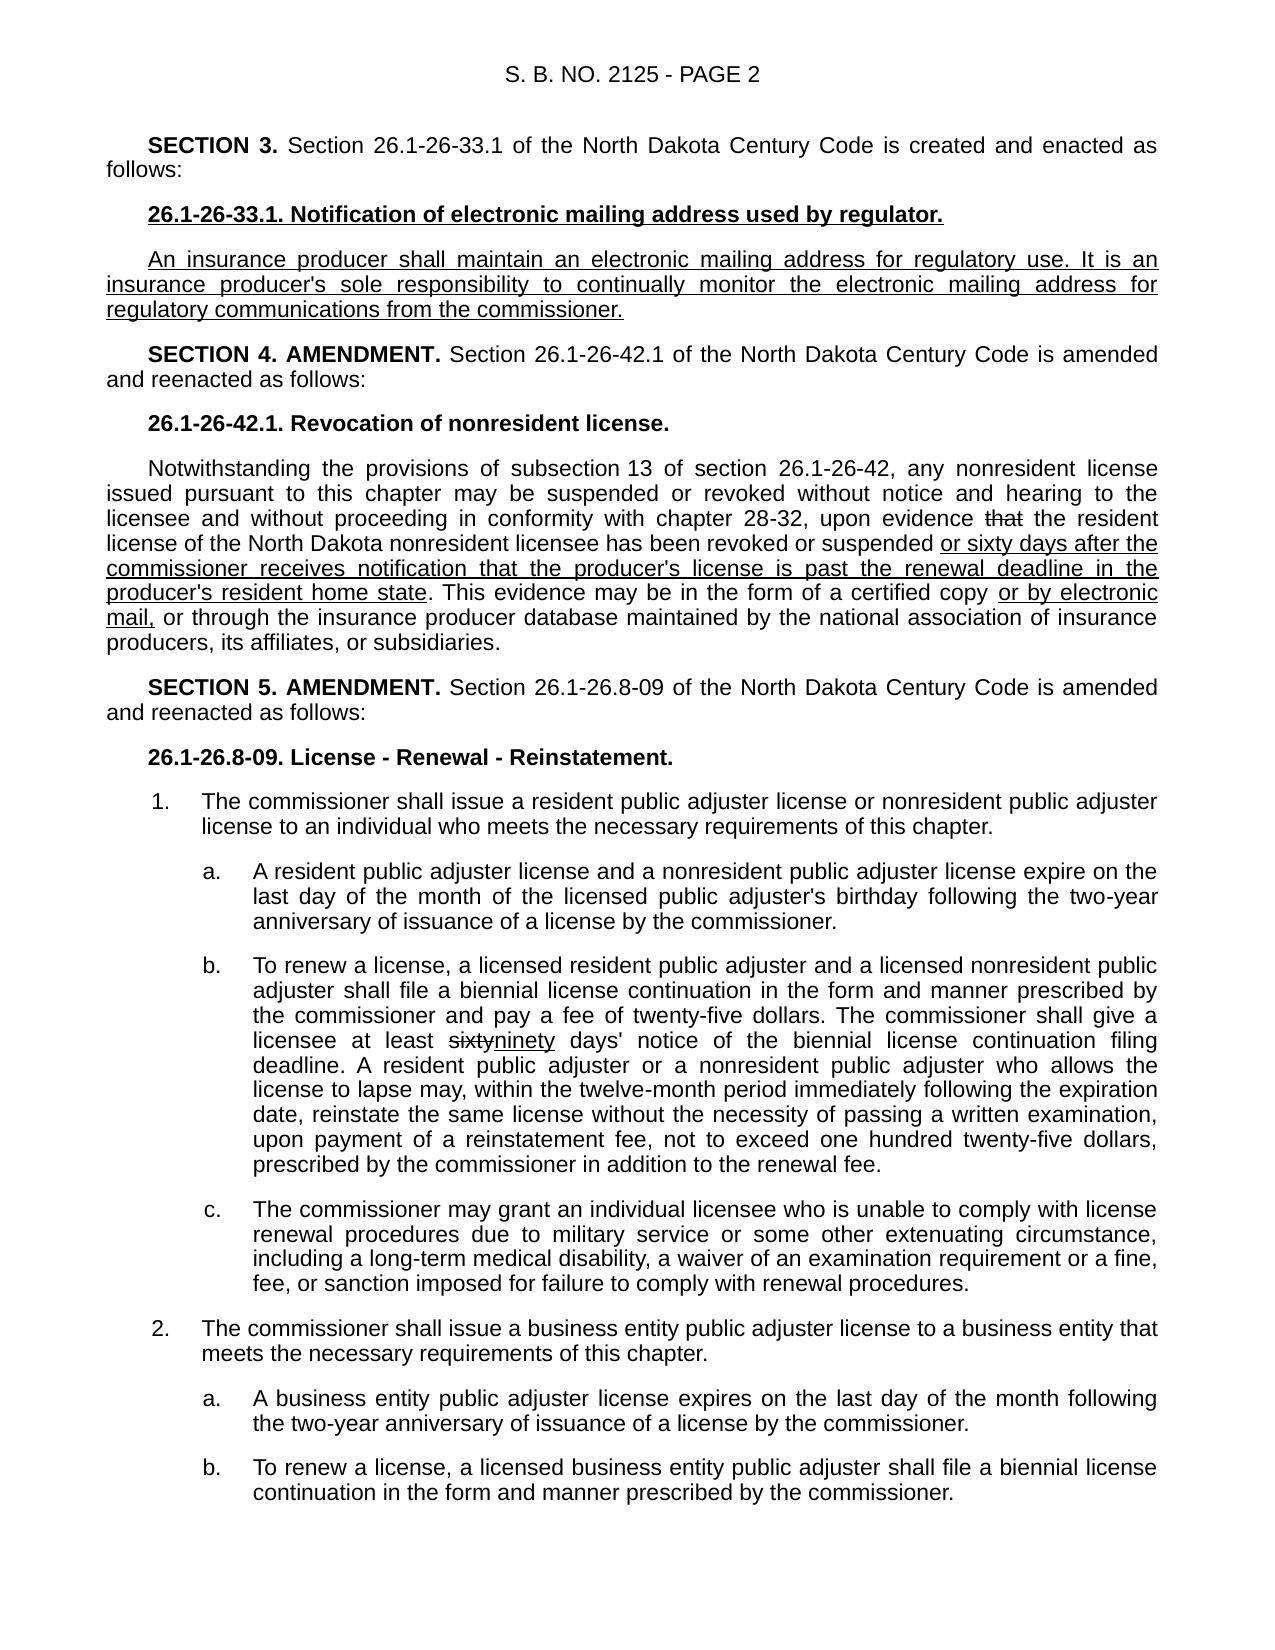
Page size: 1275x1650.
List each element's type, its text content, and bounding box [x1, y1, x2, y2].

text regulatory communications from the commissioner. [106, 295, 1158, 322]
text a. A resident public adjuster license and a nonresident public adjuster license expire on the last day of the month of the licensed public adjuster's birthday following the two‑year anniversary of issuance of a license by the commissioner. [106, 860, 1158, 934]
text An insurance producer shall maintain an electronic mailing address for regulatory use. It is an insurance producer's sole responsibility to continually monitor the electronic mailing address for [106, 248, 1158, 294]
text b. To renew a license, a licensed resident public adjuster and a licensed nonresident public adjuster shall file a biennial license continuation in the form and manner prescribed by the commissioner and pay a fee of twenty-five dollars. The commissioner shall give a licensee at least sixtyninety days' notice of the biennial license continuation filing deadline. A resident public adjuster or a nonresident public adjuster who allows the license to lapse may, within the twelve‑month period immediately following the expiration date, reinstate the same license without the necessity of passing a written examination, upon payment of a reinstatement fee, not to exceed one hundred twenty-five dollars, prescribed by the commissioner in addition to the renewal fee. [106, 954, 1158, 1177]
subtitle 26.1‑26.8‑09. License ‑ Renewal ‑ Reinstatement. [106, 745, 1158, 770]
text 1. The commissioner shall issue a resident public adjuster license or nonresident public adjuster license to an individual who meets the necessary requirements of this chapter. [106, 790, 1158, 839]
text Notwithstanding the provisions of subsection 13 of section 26.1‑26‑42, any nonresident license issued pursuant to this chapter may be suspended or revoked without notice and hearing to the licensee and without proceeding in conformity with chapter 28‑32, upon evidence that the resident license of the North Dakota nonresident licensee has been revoked or suspended or sixty days after the commissioner receives notification that the producer's license is past the renewal deadline in the [106, 457, 1158, 577]
text SECTION 3. Section 26.1‑26‑33.1 of the North Dakota Century Code is created and enacted as follows: [106, 133, 1158, 183]
text b. To renew a license, a licensed business entity public adjuster shall file a biennial license continuation in the form and manner prescribed by the commissioner. [106, 1456, 1158, 1506]
text c. The commissioner may grant an individual licensee who is unable to comply with license renewal procedures due to military service or some other extenuating circumstance, including a long-term medical disability, a waiver of an examination requirement or a fine, fee, or sanction imposed for failure to comply with renewal procedures. [106, 1197, 1158, 1297]
text SECTION 4. AMENDMENT. Section 26.1‑26‑42.1 of the North Dakota Century Code is amended and reenacted as follows: [106, 342, 1158, 392]
text 2. The commissioner shall issue a business entity public adjuster license to a business entity that meets the necessary requirements of this chapter. [106, 1317, 1158, 1366]
text producer's resident home state. This evidence may be in the form of a certified copy or by electronic mail, or through the insurance producer database maintained by the national association of insurance producers, its affiliates, or subsidiaries. [106, 579, 1158, 655]
text a. A business entity public adjuster license expires on the last day of the month following the two‑year anniversary of issuance of a license by the commissioner. [106, 1386, 1158, 1436]
text SECTION 5. AMENDMENT. Section 26.1‑26.8‑09 of the North Dakota Century Code is amended and reenacted as follows: [106, 675, 1158, 725]
subtitle 26.1‑26‑33.1. Notification of electronic mailing address used by regulator. [106, 203, 1158, 228]
subtitle 26.1‑26‑42.1. Revocation of nonresident license. [106, 412, 1158, 437]
